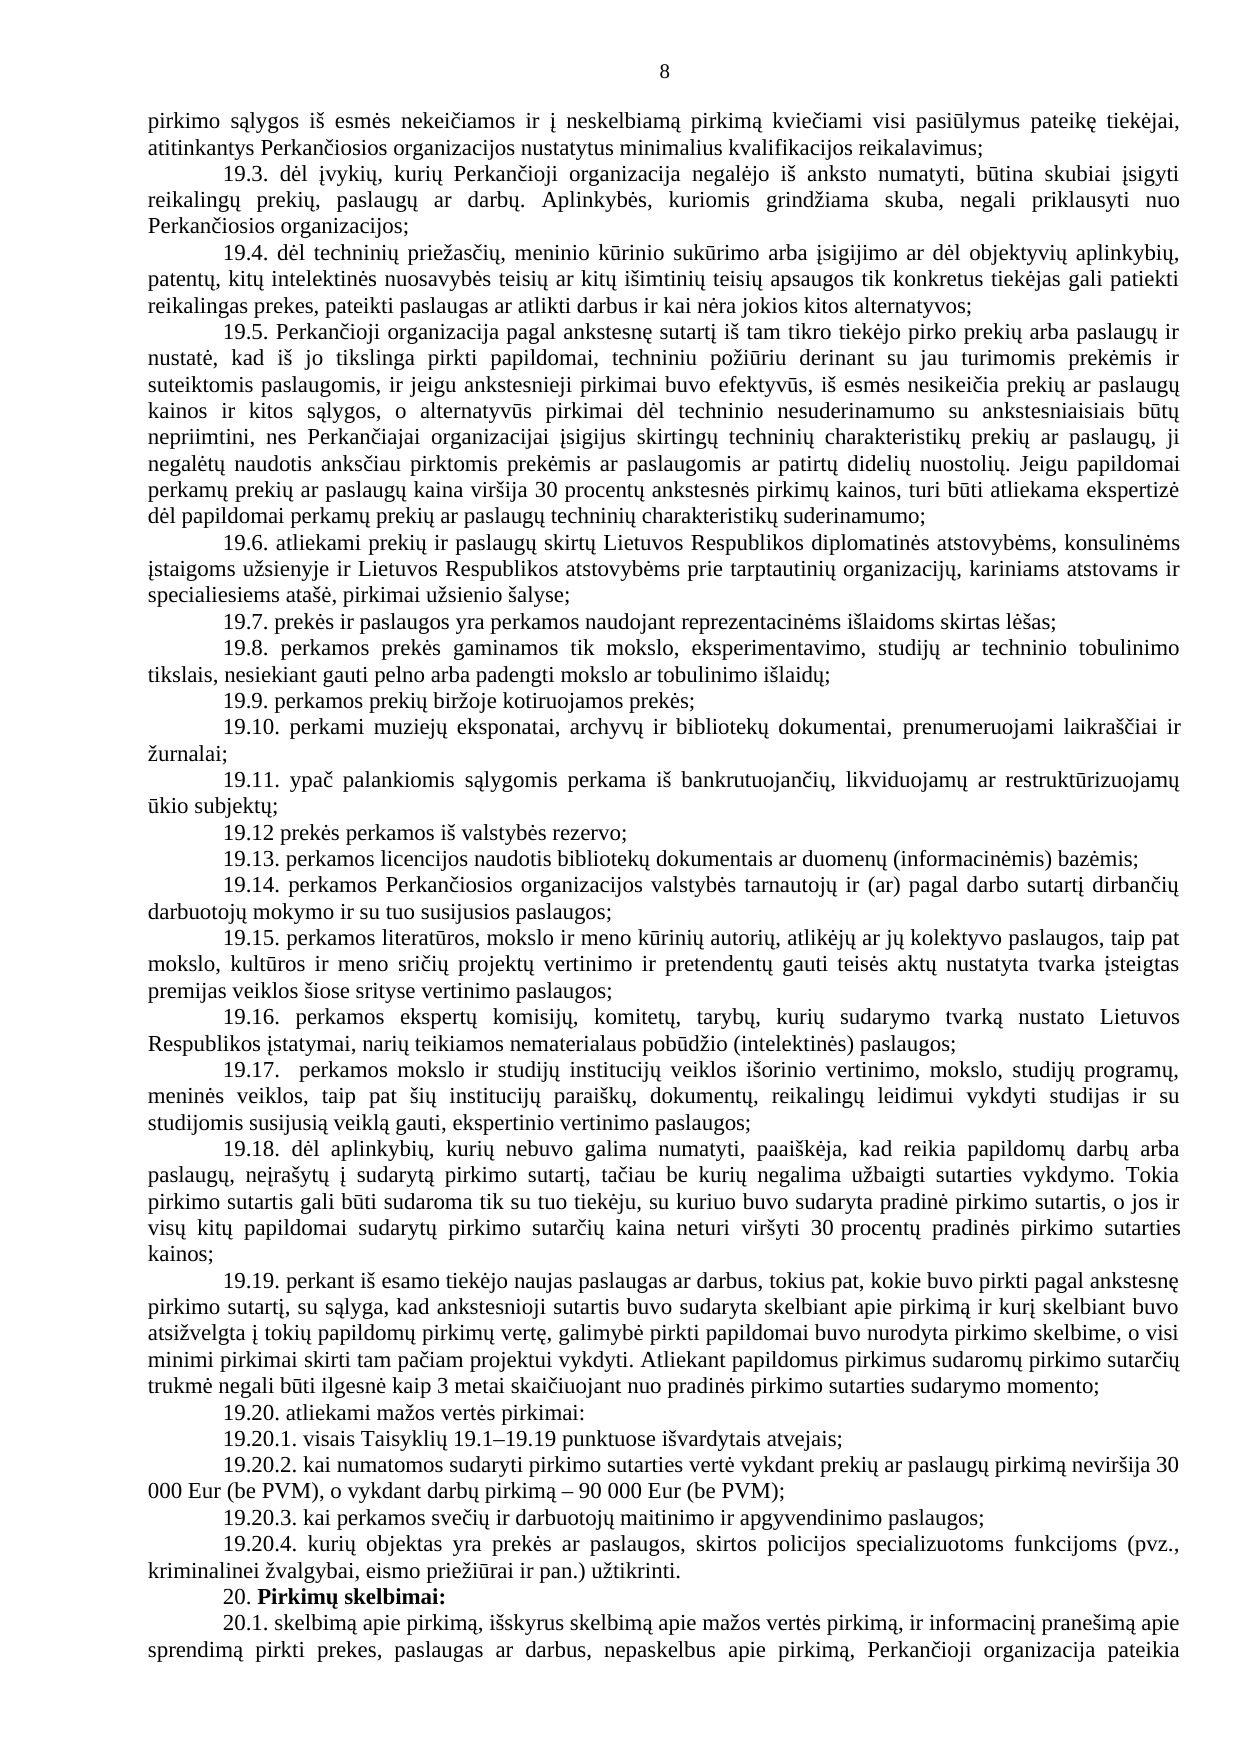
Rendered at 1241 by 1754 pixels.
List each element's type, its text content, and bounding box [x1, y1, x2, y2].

text 19.4. dėl techninių priežasčių, meninio kūrinio sukūrimo arba įsigijimo ar dėl objektyvių aplinkybių, patentų, kitų intelektinės nuosavybės teisių ar kitų išimtinių teisių apsaugos tik konkretus tiekėjas gali patiekti reikalingas prekes, pateikti paslaugas ar atlikti darbus ir kai nėra jokios kitos alternatyvos; [148, 239, 1181, 318]
text 19.20. atliekami mažos vertės pirkimai: [148, 1398, 1181, 1425]
text 19.5. Perkančioji organizacija pagal ankstesnę sutartį iš tam tikro tiekėjo pirko prekių arba paslaugų ir nustatė, kad iš jo tikslinga pirkti papildomai, techniniu požiūriu derinant su jau turimomis prekėmis ir suteiktomis paslaugomis, ir jeigu ankstesnieji pirkimai buvo efektyvūs, iš esmės nesikeičia prekių ar paslaugų kainos ir kitos sąlygos, o alternatyvūs pirkimai dėl techninio nesuderinamumo su ankstesniaisiais būtų nepriimtini, nes Perkančiajai organizacijai įsigijus skirtingų techninių charakteristikų prekių ar paslaugų, ji negalėtų naudotis anksčiau pirktomis prekėmis ar paslaugomis ar patirtų didelių nuostolių. Jeigu papildomai perkamų prekių ar paslaugų kaina viršija 30 procentų ankstesnės pirkimų kainos, turi būti atliekama ekspertizė dėl papildomai perkamų prekių ar paslaugų techninių charakteristikų suderinamumo; [148, 318, 1181, 529]
text 19.7. prekės ir paslaugos yra perkamos naudojant reprezentacinėms išlaidoms skirtas lėšas; [148, 608, 1181, 634]
text 19.11. ypač palankiomis sąlygomis perkama iš bankrutuojančių, likviduojamų ar restruktūrizuojamų ūkio subjektų; [148, 766, 1181, 819]
text 19.8. perkamos prekės gaminamos tik mokslo, eksperimentavimo, studijų ar techninio tobulinimo tikslais, nesiekiant gauti pelno arba padengti mokslo ar tobulinimo išlaidų; [148, 634, 1181, 687]
text 19.20.3. kai perkamos svečių ir darbuotojų maitinimo ir apgyvendinimo paslaugos; [148, 1504, 1181, 1530]
text 19.20.4. kurių objektas yra prekės ar paslaugos, skirtos policijos specializuotoms funkcijoms (pvz., kriminalinei žvalgybai, eismo priežiūrai ir pan.) užtikrinti. [148, 1530, 1181, 1583]
text 19.3. dėl įvykių, kurių Perkančioji organizacija negalėjo iš anksto numatyti, būtina skubiai įsigyti reikalingų prekių, paslaugų ar darbų. Aplinkybės, kuriomis grindžiama skuba, negali priklausyti nuo Perkančiosios organizacijos; [148, 160, 1181, 239]
text 19.10. perkami muziejų eksponatai, archyvų ir bibliotekų dokumentai, prenumeruojami laikraščiai ir žurnalai; [148, 713, 1181, 766]
text 19.19. perkant iš esamo tiekėjo naujas paslaugas ar darbus, tokius pat, kokie buvo pirkti pagal ankstesnę pirkimo sutartį, su sąlyga, kad ankstesnioji sutartis buvo sudaryta skelbiant apie pirkimą ir kurį skelbiant buvo atsižvelgta į tokių papildomų pirkimų vertę, galimybė pirkti papildomai buvo nurodyta pirkimo skelbime, o visi minimi pirkimai skirti tam pačiam projektui vykdyti. Atliekant papildomus pirkimus sudaromų pirkimo sutarčių trukmė negali būti ilgesnė kaip 3 metai skaičiuojant nuo pradinės pirkimo sutarties sudarymo momento; [148, 1267, 1181, 1398]
text 19.9. perkamos prekių biržoje kotiruojamos prekės; [148, 687, 1181, 713]
text 19.14. perkamos Perkančiosios organizacijos valstybės tarnautojų ir (ar) pagal darbo sutartį dirbančių darbuotojų mokymo ir su tuo susijusios paslaugos; [148, 871, 1181, 924]
text 20.1. skelbimą apie pirkimą, išskyrus skelbimą apie mažos vertės pirkimą, ir informacinį pranešimą apie sprendimą pirkti prekes, paslaugas ar darbus, nepaskelbus apie pirkimą, Perkančioji organizacija pateikia [148, 1609, 1181, 1662]
text 19.15. perkamos literatūros, mokslo ir meno kūrinių autorių, atlikėjų ar jų kolektyvo paslaugos, taip pat mokslo, kultūros ir meno sričių projektų vertinimo ir pretendentų gauti teisės aktų nustatyta tvarka įsteigtas premijas veiklos šiose srityse vertinimo paslaugos; [148, 924, 1181, 1003]
text 19.12 prekės perkamos iš valstybės rezervo; [148, 819, 1181, 845]
text 19.6. atliekami prekių ir paslaugų skirtų Lietuvos Respublikos diplomatinės atstovybėms, konsulinėms įstaigoms užsienyje ir Lietuvos Respublikos atstovybėms prie tarptautinių organizacijų, kariniams atstovams ir specialiesiems atašė, pirkimai užsienio šalyse; [148, 529, 1181, 608]
text pirkimo sąlygos iš esmės nekeičiamos ir į neskelbiamą pirkimą kviečiami visi pasiūlymus pateikę tiekėjai, atitinkantys Perkančiosios organizacijos nustatytus minimalius kvalifikacijos reikalavimus; [148, 107, 1181, 160]
text 19.20.1. visais Taisyklių 19.1–19.19 punktuose išvardytais atvejais; [148, 1425, 1181, 1451]
text 19.16. perkamos ekspertų komisijų, komitetų, tarybų, kurių sudarymo tvarką nustato Lietuvos Respublikos įstatymai, narių teikiamos nematerialaus pobūdžio (intelektinės) paslaugos; [148, 1003, 1181, 1056]
text 19.13. perkamos licencijos naudotis bibliotekų dokumentais ar duomenų (informacinėmis) bazėmis; [148, 845, 1181, 871]
text 19.20.2. kai numatomos sudaryti pirkimo sutarties vertė vykdant prekių ar paslaugų pirkimą neviršija 30 000 Eur (be PVM), o vykdant darbų pirkimą – 90 000 Eur (be PVM); [148, 1451, 1181, 1504]
text 19.18. dėl aplinkybių, kurių nebuvo galima numatyti, paaiškėja, kad reikia papildomų darbų arba paslaugų, neįrašytų į sudarytą pirkimo sutartį, tačiau be kurių negalima užbaigti sutarties vykdymo. Tokia pirkimo sutartis gali būti sudaroma tik su tuo tiekėju, su kuriuo buvo sudaryta pradinė pirkimo sutartis, o jos ir visų kitų papildomai sudarytų pirkimo sutarčių kaina neturi viršyti 30 procentų pradinės pirkimo sutarties kainos; [148, 1135, 1181, 1267]
text 19.17. perkamos mokslo ir studijų institucijų veiklos išorinio vertinimo, mokslo, studijų programų, meninės veiklos, taip pat šių institucijų paraiškų, dokumentų, reikalingų leidimui vykdyti studijas ir su studijomis susijusią veiklą gauti, ekspertinio vertinimo paslaugos; [148, 1056, 1181, 1135]
text 20. Pirkimų skelbimai: [148, 1583, 1181, 1609]
